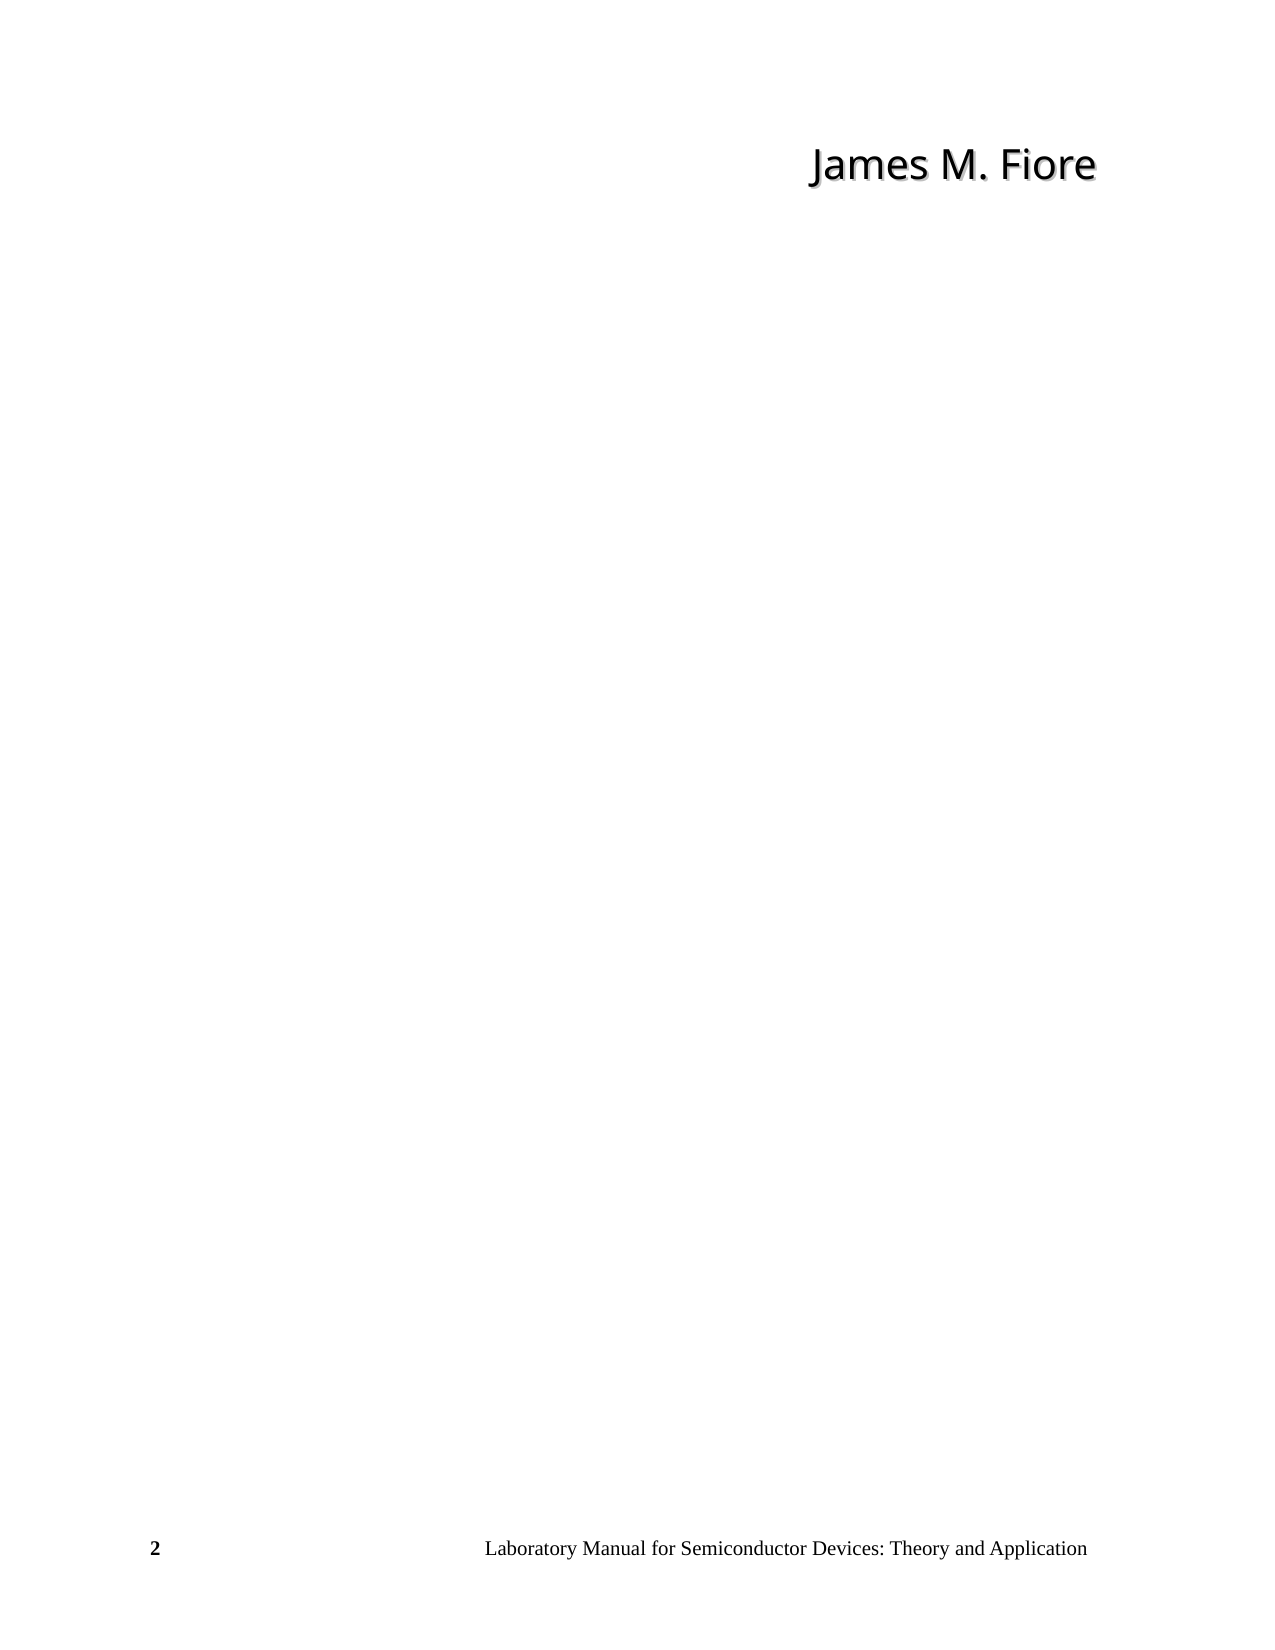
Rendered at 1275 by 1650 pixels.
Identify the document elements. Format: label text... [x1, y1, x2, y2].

title James M. Fiore [150, 135, 1097, 192]
